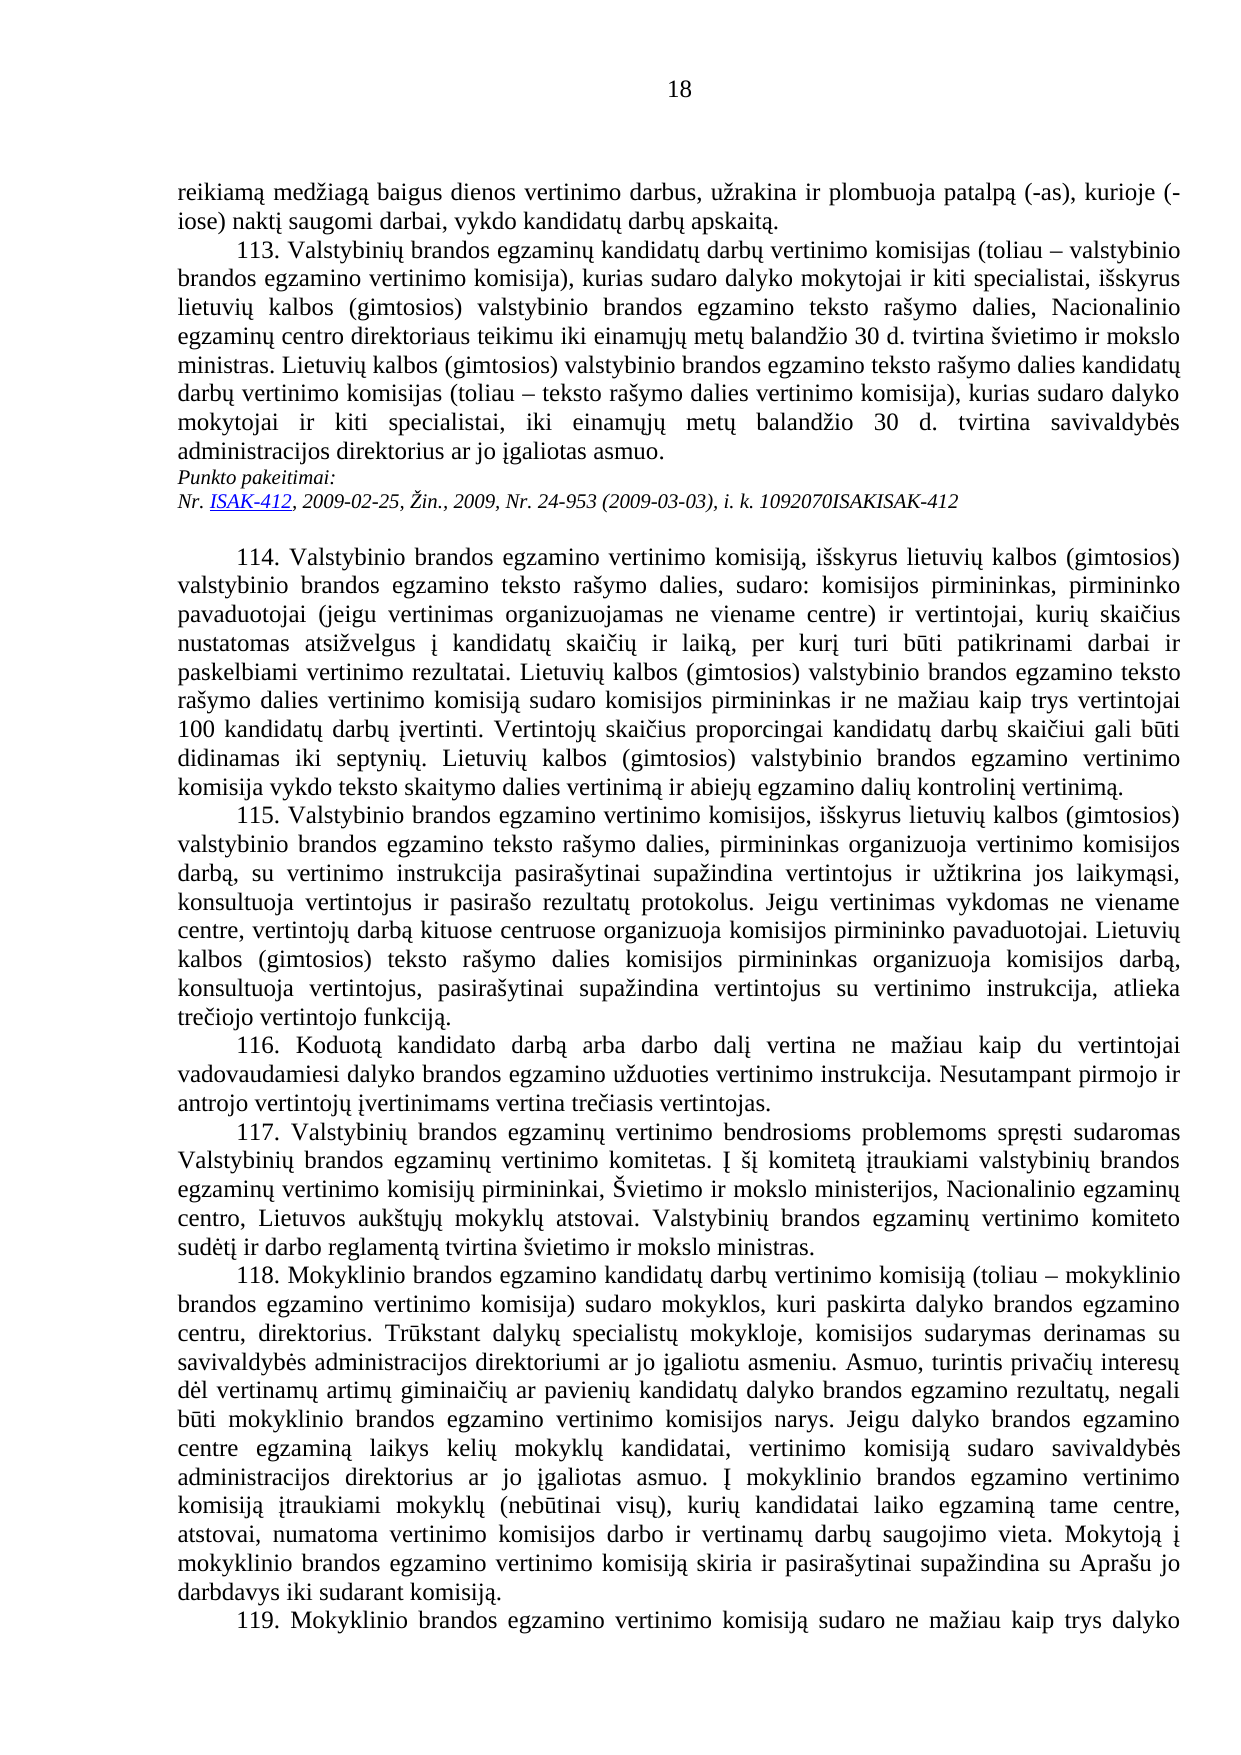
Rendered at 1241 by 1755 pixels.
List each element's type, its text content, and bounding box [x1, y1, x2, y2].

text 116. Koduotą kandidato darbą arba darbo dalį vertina ne mažiau kaip du vertintojai vadovaudamiesi dalyko brandos egzamino užduoties vertinimo instrukcija. Nesutampant pirmojo ir antrojo vertintojų įvertinimams vertina trečiasis vertintojas. [177, 1030, 1181, 1117]
text 119. Mokyklinio brandos egzamino vertinimo komisiją sudaro ne mažiau kaip trys dalyko [177, 1605, 1181, 1634]
text 117. Valstybinių brandos egzaminų vertinimo bendrosioms problemoms spręsti sudaromas Valstybinių brandos egzaminų vertinimo komitetas. Į šį komitetą įtraukiami valstybinių brandos egzaminų vertinimo komisijų pirmininkai, Švietimo ir mokslo ministerijos, Nacionalinio egzaminų centro, Lietuvos aukštųjų mokyklų atstovai. Valstybinių brandos egzaminų vertinimo komiteto sudėtį ir darbo reglamentą tvirtina švietimo ir mokslo ministras. [177, 1117, 1181, 1260]
text Punkto pakeitimai: [177, 465, 1181, 489]
text 114. Valstybinio brandos egzamino vertinimo komisiją, išskyrus lietuvių kalbos (gimtosios) valstybinio brandos egzamino teksto rašymo dalies, sudaro: komisijos pirmininkas, pirmininko pavaduotojai (jeigu vertinimas organizuojamas ne viename centre) ir vertintojai, kurių skaičius nustatomas atsižvelgus į kandidatų skaičių ir laiką, per kurį turi būti patikrinami darbai ir paskelbiami vertinimo rezultatai. Lietuvių kalbos (gimtosios) valstybinio brandos egzamino teksto rašymo dalies vertinimo komisiją sudaro komisijos pirmininkas ir ne mažiau kaip trys vertintojai 100 kandidatų darbų įvertinti. Vertintojų skaičius proporcingai kandidatų darbų skaičiui gali būti didinamas iki septynių. Lietuvių kalbos (gimtosios) valstybinio brandos egzamino vertinimo komisija vykdo teksto skaitymo dalies vertinimą ir abiejų egzamino dalių kontrolinį vertinimą. [177, 542, 1181, 800]
text Nr. ISAK-412, 2009-02-25, Žin., 2009, Nr. 24-953 (2009-03-03), i. k. 1092070ISAKISAK-412 [177, 489, 1181, 513]
text 118. Mokyklinio brandos egzamino kandidatų darbų vertinimo komisiją (toliau – mokyklinio brandos egzamino vertinimo komisija) sudaro mokyklos, kuri paskirta dalyko brandos egzamino centru, direktorius. Trūkstant dalykų specialistų mokykloje, komisijos sudarymas derinamas su savivaldybės administracijos direktoriumi ar jo įgaliotu asmeniu. Asmuo, turintis privačių interesų dėl vertinamų artimų giminaičių ar pavienių kandidatų dalyko brandos egzamino rezultatų, negali būti mokyklinio brandos egzamino vertinimo komisijos narys. Jeigu dalyko brandos egzamino centre egzaminą laikys kelių mokyklų kandidatai, vertinimo komisiją sudaro savivaldybės administracijos direktorius ar jo įgaliotas asmuo. Į mokyklinio brandos egzamino vertinimo komisiją įtraukiami mokyklų (nebūtinai visų), kurių kandidatai laiko egzaminą tame centre, atstovai, numatoma vertinimo komisijos darbo ir vertinamų darbų saugojimo vieta. Mokytoją į mokyklinio brandos egzamino vertinimo komisiją skiria ir pasirašytinai supažindina su Aprašu jo darbdavys iki sudarant komisiją. [177, 1260, 1181, 1605]
text 113. Valstybinių brandos egzaminų kandidatų darbų vertinimo komisijas (toliau – valstybinio brandos egzamino vertinimo komisija), kurias sudaro dalyko mokytojai ir kiti specialistai, išskyrus lietuvių kalbos (gimtosios) valstybinio brandos egzamino teksto rašymo dalies, Nacionalinio egzaminų centro direktoriaus teikimu iki einamųjų metų balandžio 30 d. tvirtina švietimo ir mokslo ministras. Lietuvių kalbos (gimtosios) valstybinio brandos egzamino teksto rašymo dalies kandidatų darbų vertinimo komisijas (toliau – teksto rašymo dalies vertinimo komisija), kurias sudaro dalyko mokytojai ir kiti specialistai, iki einamųjų metų balandžio 30 d. tvirtina savivaldybės administracijos direktorius ar jo įgaliotas asmuo. [177, 235, 1181, 465]
text 115. Valstybinio brandos egzamino vertinimo komisijos, išskyrus lietuvių kalbos (gimtosios) valstybinio brandos egzamino teksto rašymo dalies, pirmininkas organizuoja vertinimo komisijos darbą, su vertinimo instrukcija pasirašytinai supažindina vertintojus ir užtikrina jos laikymąsi, konsultuoja vertintojus ir pasirašo rezultatų protokolus. Jeigu vertinimas vykdomas ne viename centre, vertintojų darbą kituose centruose organizuoja komisijos pirmininko pavaduotojai. Lietuvių kalbos (gimtosios) teksto rašymo dalies komisijos pirmininkas organizuoja komisijos darbą, konsultuoja vertintojus, pasirašytinai supažindina vertintojus su vertinimo instrukcija, atlieka trečiojo vertintojo funkciją. [177, 800, 1181, 1030]
text reikiamą medžiagą baigus dienos vertinimo darbus, užrakina ir plombuoja patalpą (-as), kurioje (-iose) naktį saugomi darbai, vykdo kandidatų darbų apskaitą. [177, 177, 1181, 235]
